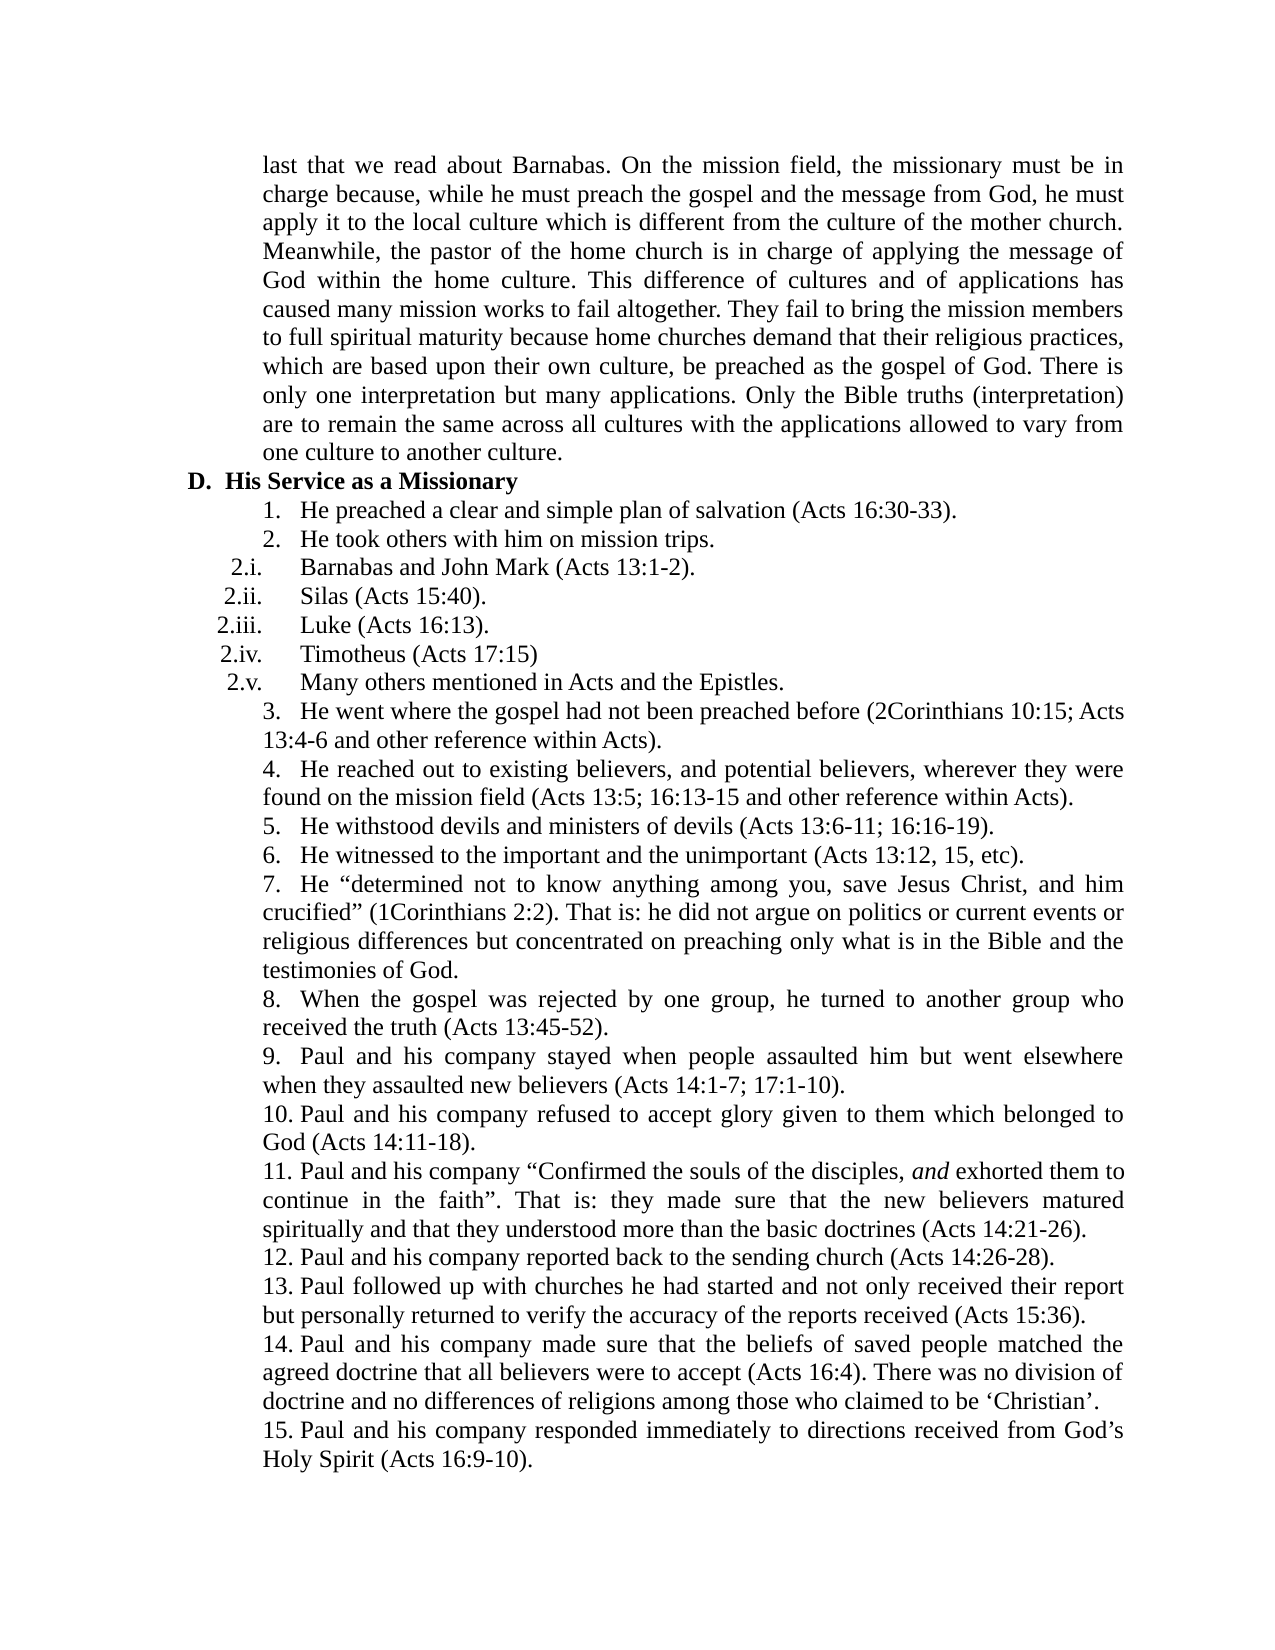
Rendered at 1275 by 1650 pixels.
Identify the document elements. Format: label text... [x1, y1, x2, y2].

list Paul followed up with churches he had started and not only received their report but personally returned to verify the accuracy of the reports received (Acts 15:36). [262, 1271, 1125, 1329]
list Luke (Acts 16:13). [262, 610, 1125, 639]
list Paul and his company “Confirmed the souls of the disciples, and exhorted them to continue in the faith”. That is: they made sure that the new believers matured spiritually and that they understood more than the basic doctrines (Acts 14:21-26). [262, 1156, 1125, 1242]
list His Service as a Missionary [187, 466, 1125, 495]
list He took others with him on mission trips. [262, 524, 1125, 552]
list Paul and his company refused to accept glory given to them which belonged to God (Acts 14:11-18). [262, 1099, 1125, 1156]
list Paul and his company responded immediately to directions received from God’s Holy Spirit (Acts 16:9-10). [262, 1415, 1125, 1472]
list He withstood devils and ministers of devils (Acts 13:6-11; 16:16-19). [262, 811, 1125, 840]
list Paul and his company made sure that the beliefs of saved people matched the agreed doctrine that all believers were to accept (Acts 16:4). There was no division of doctrine and no differences of religions among those who claimed to be ‘Christian’. [262, 1329, 1125, 1415]
list He went where the gospel had not been preached before (2Corinthians 10:15; Acts 13:4-6 and other reference within Acts). [262, 696, 1125, 754]
list When the gospel was rejected by one group, he turned to another group who received the truth (Acts 13:45-52). [262, 984, 1125, 1041]
list Many others mentioned in Acts and the Epistles. [262, 667, 1125, 696]
list Barnabas and John Mark (Acts 13:1-2). [262, 552, 1125, 581]
list He “determined not to know anything among you, save Jesus Christ, and him crucified” (1Corinthians 2:2). That is: he did not argue on politics or current events or religious differences but concentrated on preaching only what is in the Bible and the testimonies of God. [262, 869, 1125, 984]
list Paul and his company stayed when people assaulted him but went elsewhere when they assaulted new believers (Acts 14:1-7; 17:1-10). [262, 1041, 1125, 1099]
list Paul and his company reported back to the sending church (Acts 14:26-28). [262, 1242, 1125, 1271]
list He reached out to existing believers, and potential believers, wherever they were found on the mission field (Acts 13:5; 16:13-15 and other reference within Acts). [262, 754, 1125, 811]
list Silas (Acts 15:40). [262, 581, 1125, 610]
list Timotheus (Acts 17:15) [262, 639, 1125, 667]
list He preached a clear and simple plan of salvation (Acts 16:30-33). [262, 495, 1125, 524]
list He witnessed to the important and the unimportant (Acts 13:12, 15, etc). [262, 840, 1125, 869]
list last that we read about Barnabas. On the mission field, the missionary must be in charge because, while he must preach the gospel and the message from God, he must apply it to the local culture which is different from the culture of the mother church. Meanwhile, the pastor of the home church is in charge of applying the message of God within the home culture. This difference of cultures and of applications has caused many mission works to fail altogether. They fail to bring the mission members to full spiritual maturity because home churches demand that their religious practices, which are based upon their own culture, be preached as the gospel of God. There is only one interpretation but many applications. Only the Bible truths (interpretation) are to remain the same across all cultures with the applications allowed to vary from one culture to another culture. [262, 150, 1125, 466]
